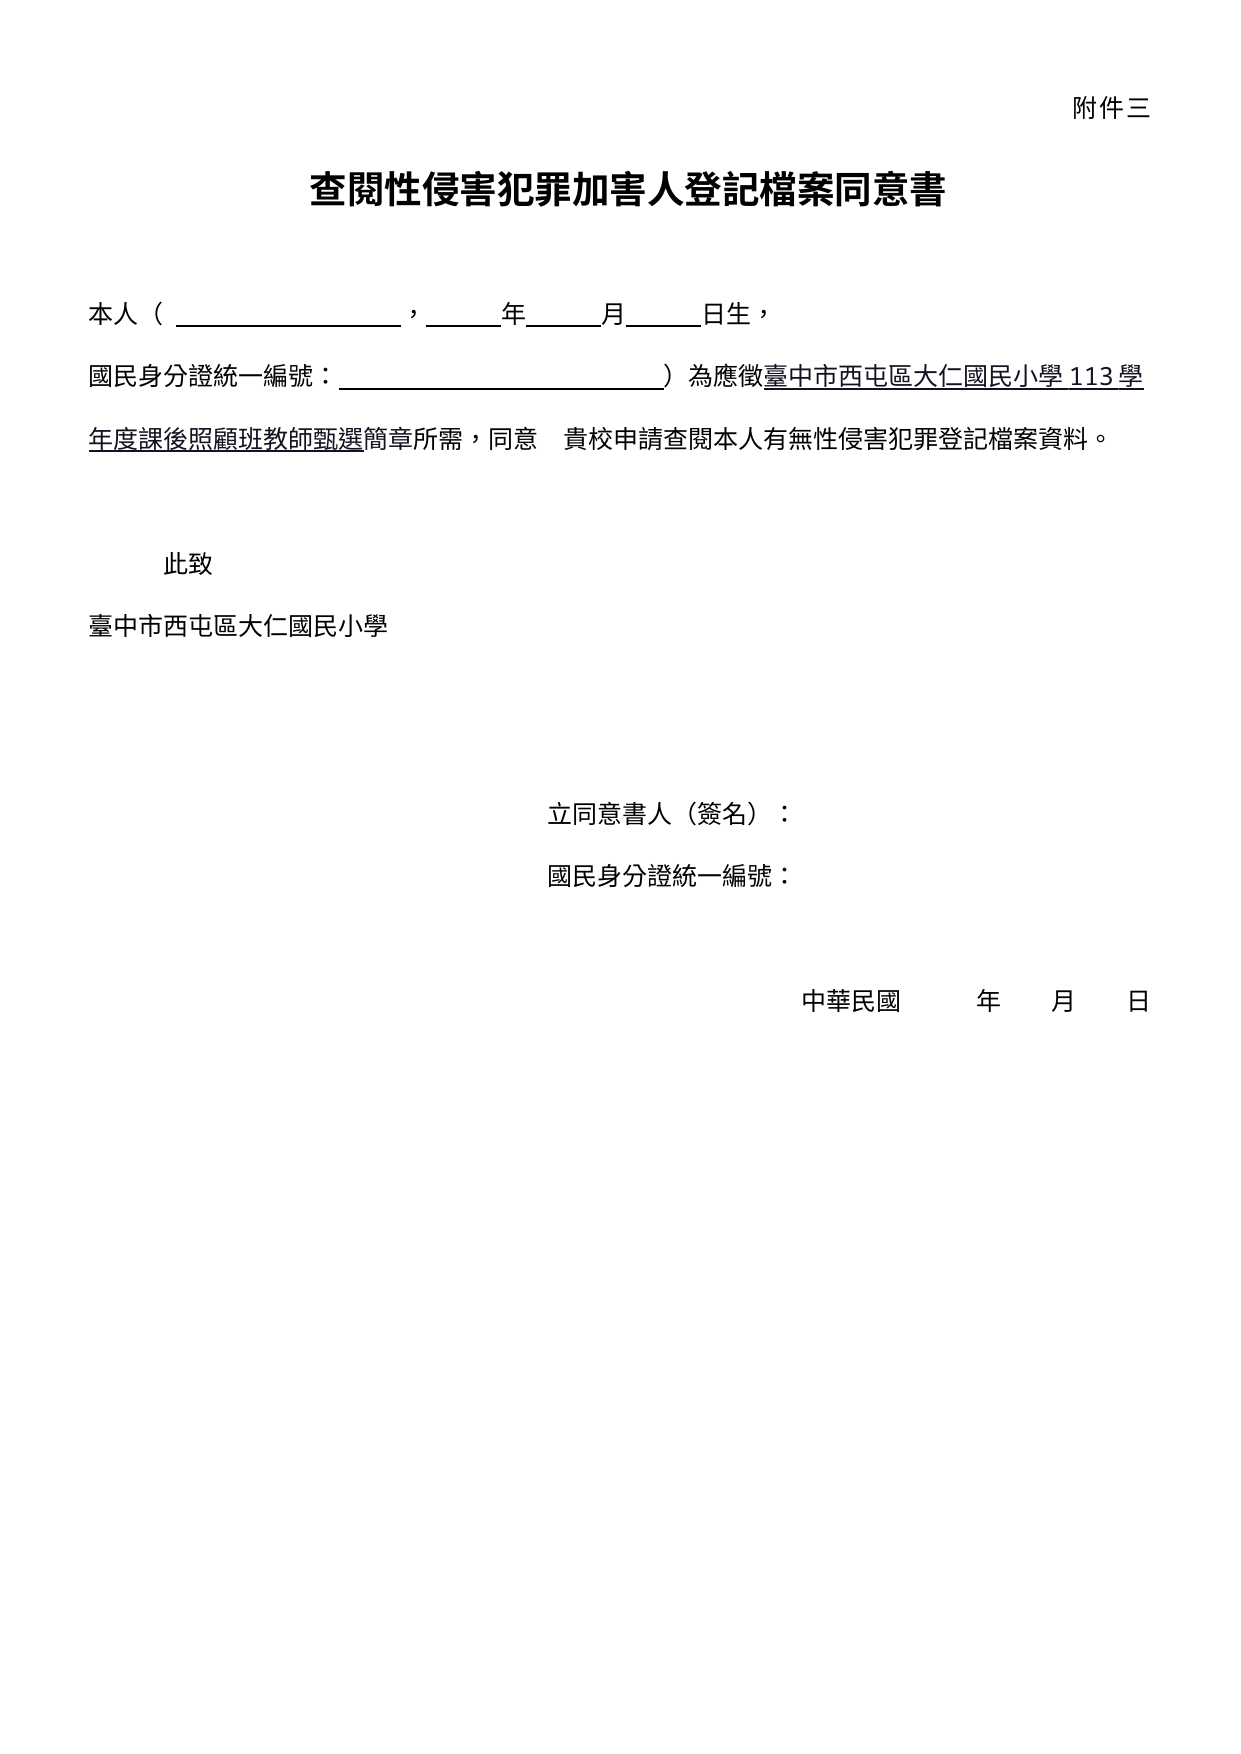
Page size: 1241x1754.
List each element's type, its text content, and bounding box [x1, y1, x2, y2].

text 立同意書人（簽名）： [547, 771, 1152, 833]
text 此致 [89, 521, 1152, 583]
text 本人（ ， 年 月 日生， 國民身分證統一編號： ）為應徵臺中市西屯區大仁國民小學113學年度課後照顧班教師甄選簡章所需，同意 貴校申請查閱本人有無性侵害犯罪登記檔案資料。 [89, 271, 1152, 458]
text 中華民國 年 月 日 [89, 958, 1152, 1021]
text 附件三 [189, 64, 1152, 127]
text 臺中市西屯區大仁國民小學 [89, 583, 1152, 646]
text 查閱性侵害犯罪加害人登記檔案同意書 [89, 146, 1168, 208]
text 國民身分證統一編號： [547, 833, 1152, 896]
